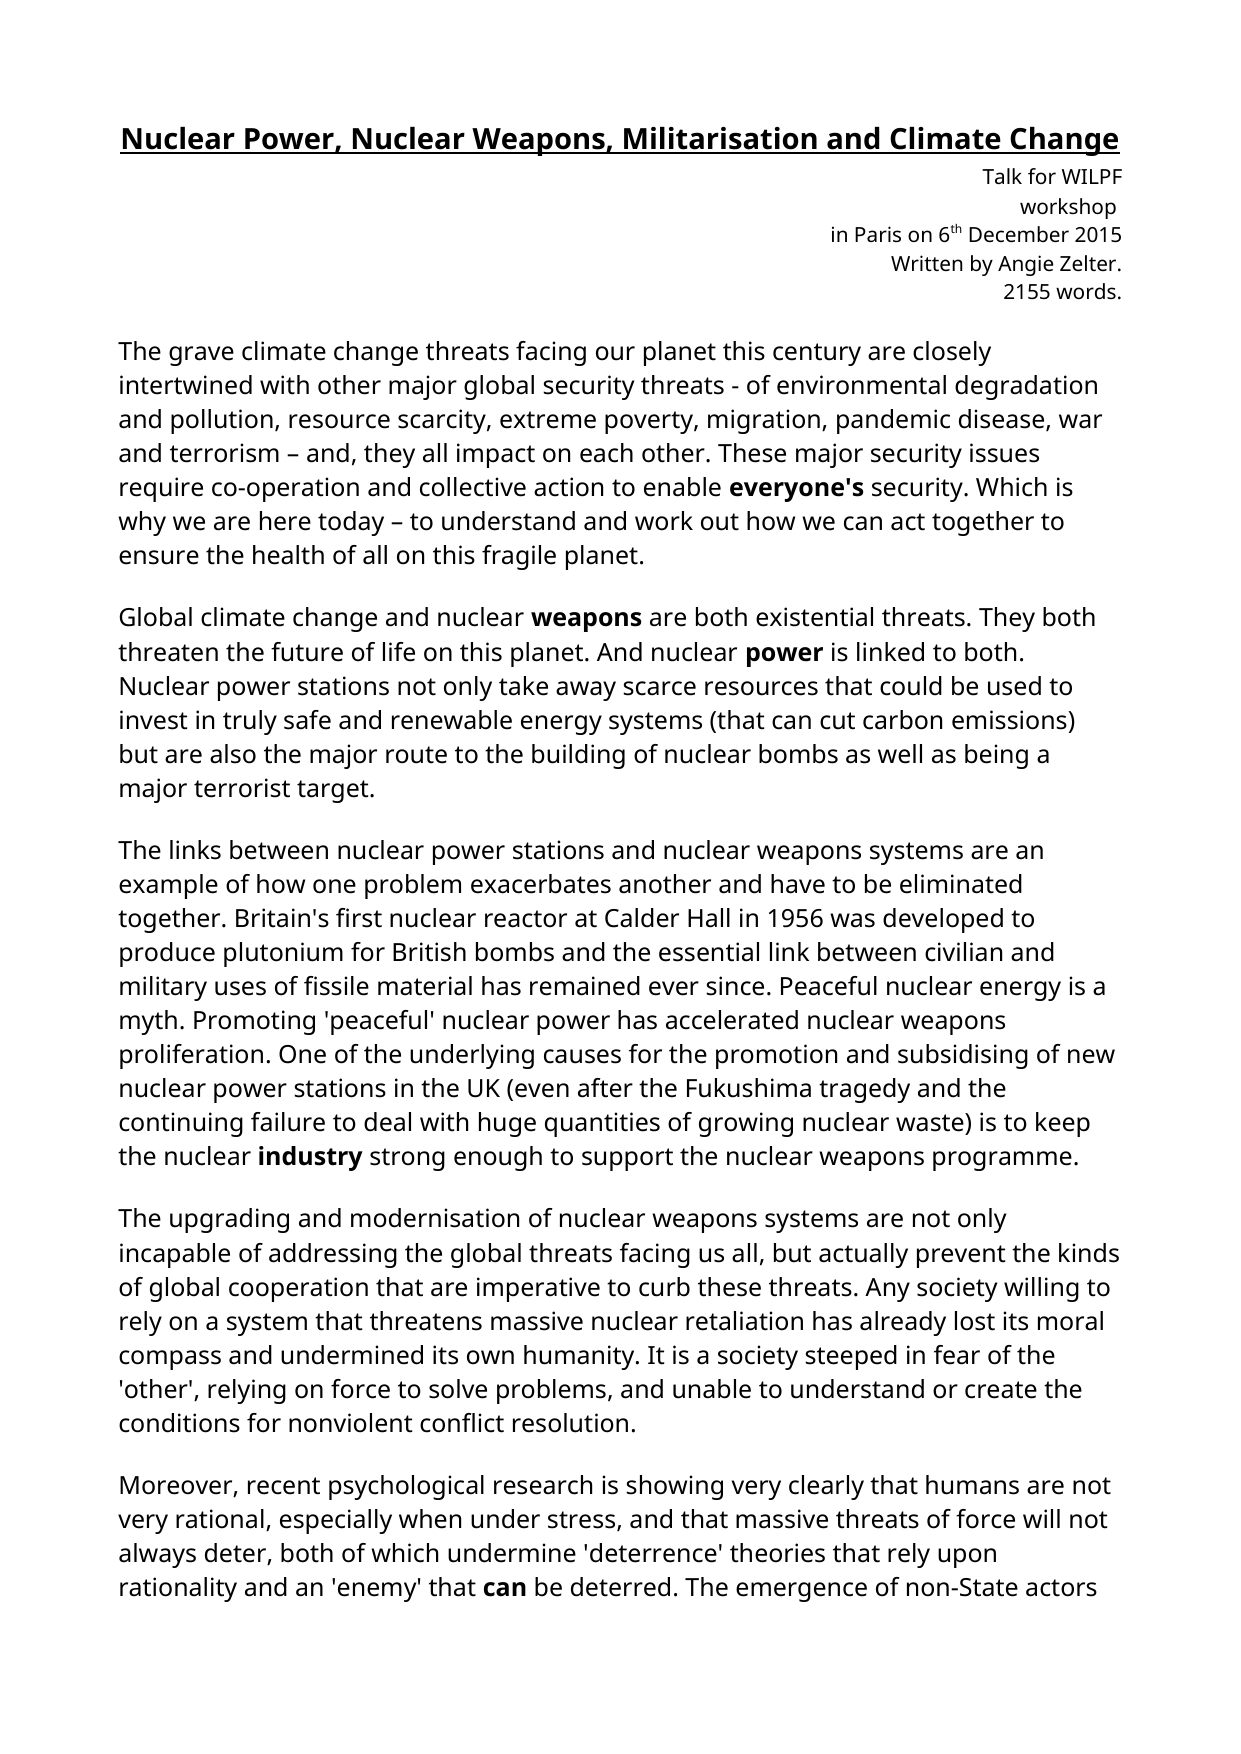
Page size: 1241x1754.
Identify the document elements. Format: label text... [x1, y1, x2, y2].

text The upgrading and modernisation of nuclear weapons systems are not only incapable of addressing the global threats facing us all, but actually prevent the kinds of global cooperation that are imperative to curb these threats. Any society willing to rely on a system that threatens massive nuclear retaliation has already lost its moral compass and undermined its own humanity. It is a society steeped in fear of the 'other', relying on force to solve problems, and unable to understand or create the conditions for nonviolent conflict resolution. [118, 1201, 1122, 1439]
text Talk for WILPF workshop [118, 158, 1122, 220]
text Global climate change and nuclear weapons are both existential threats. They both threaten the future of life on this planet. And nuclear power is linked to both. Nuclear power stations not only take away scarce resources that could be used to invest in truly safe and renewable energy systems (that can cut carbon emissions) but are also the major route to the building of nuclear bombs as well as being a major terrorist target. [118, 600, 1122, 804]
text Nuclear Power, Nuclear Weapons, Militarisation and Climate Change [118, 118, 1122, 158]
text The grave climate change threats facing our planet this century are closely intertwined with other major global security threats - of environmental degradation and pollution, resource scarcity, extreme poverty, migration, pandemic disease, war and terrorism – and, they all impact on each other. These major security issues require co-operation and collective action to enable everyone's security. Which is why we are here today – to understand and work out how we can act together to ensure the health of all on this fragile planet. [118, 334, 1122, 572]
text 2155 words. [118, 277, 1122, 306]
text Moreover, recent psychological research is showing very clearly that humans are not very rational, especially when under stress, and that massive threats of force will not always deter, both of which undermine 'deterrence' theories that rely upon rationality and an 'enemy' that can be deterred. The emergence of non-State actors [118, 1468, 1122, 1604]
text Written by Angie Zelter. [118, 249, 1122, 277]
text The links between nuclear power stations and nuclear weapons systems are an example of how one problem exacerbates another and have to be eliminated together. Britain's first nuclear reactor at Calder Hall in 1956 was developed to produce plutonium for British bombs and the essential link between civilian and military uses of fissile material has remained ever since. Peaceful nuclear energy is a myth. Promoting 'peaceful' nuclear power has accelerated nuclear weapons proliferation. One of the underlying causes for the promotion and subsidising of new nuclear power stations in the UK (even after the Fukushima tragedy and the continuing failure to deal with huge quantities of growing nuclear waste) is to keep the nuclear industry strong enough to support the nuclear weapons programme. [118, 832, 1122, 1173]
text in Paris on 6th December 2015 [118, 220, 1122, 249]
